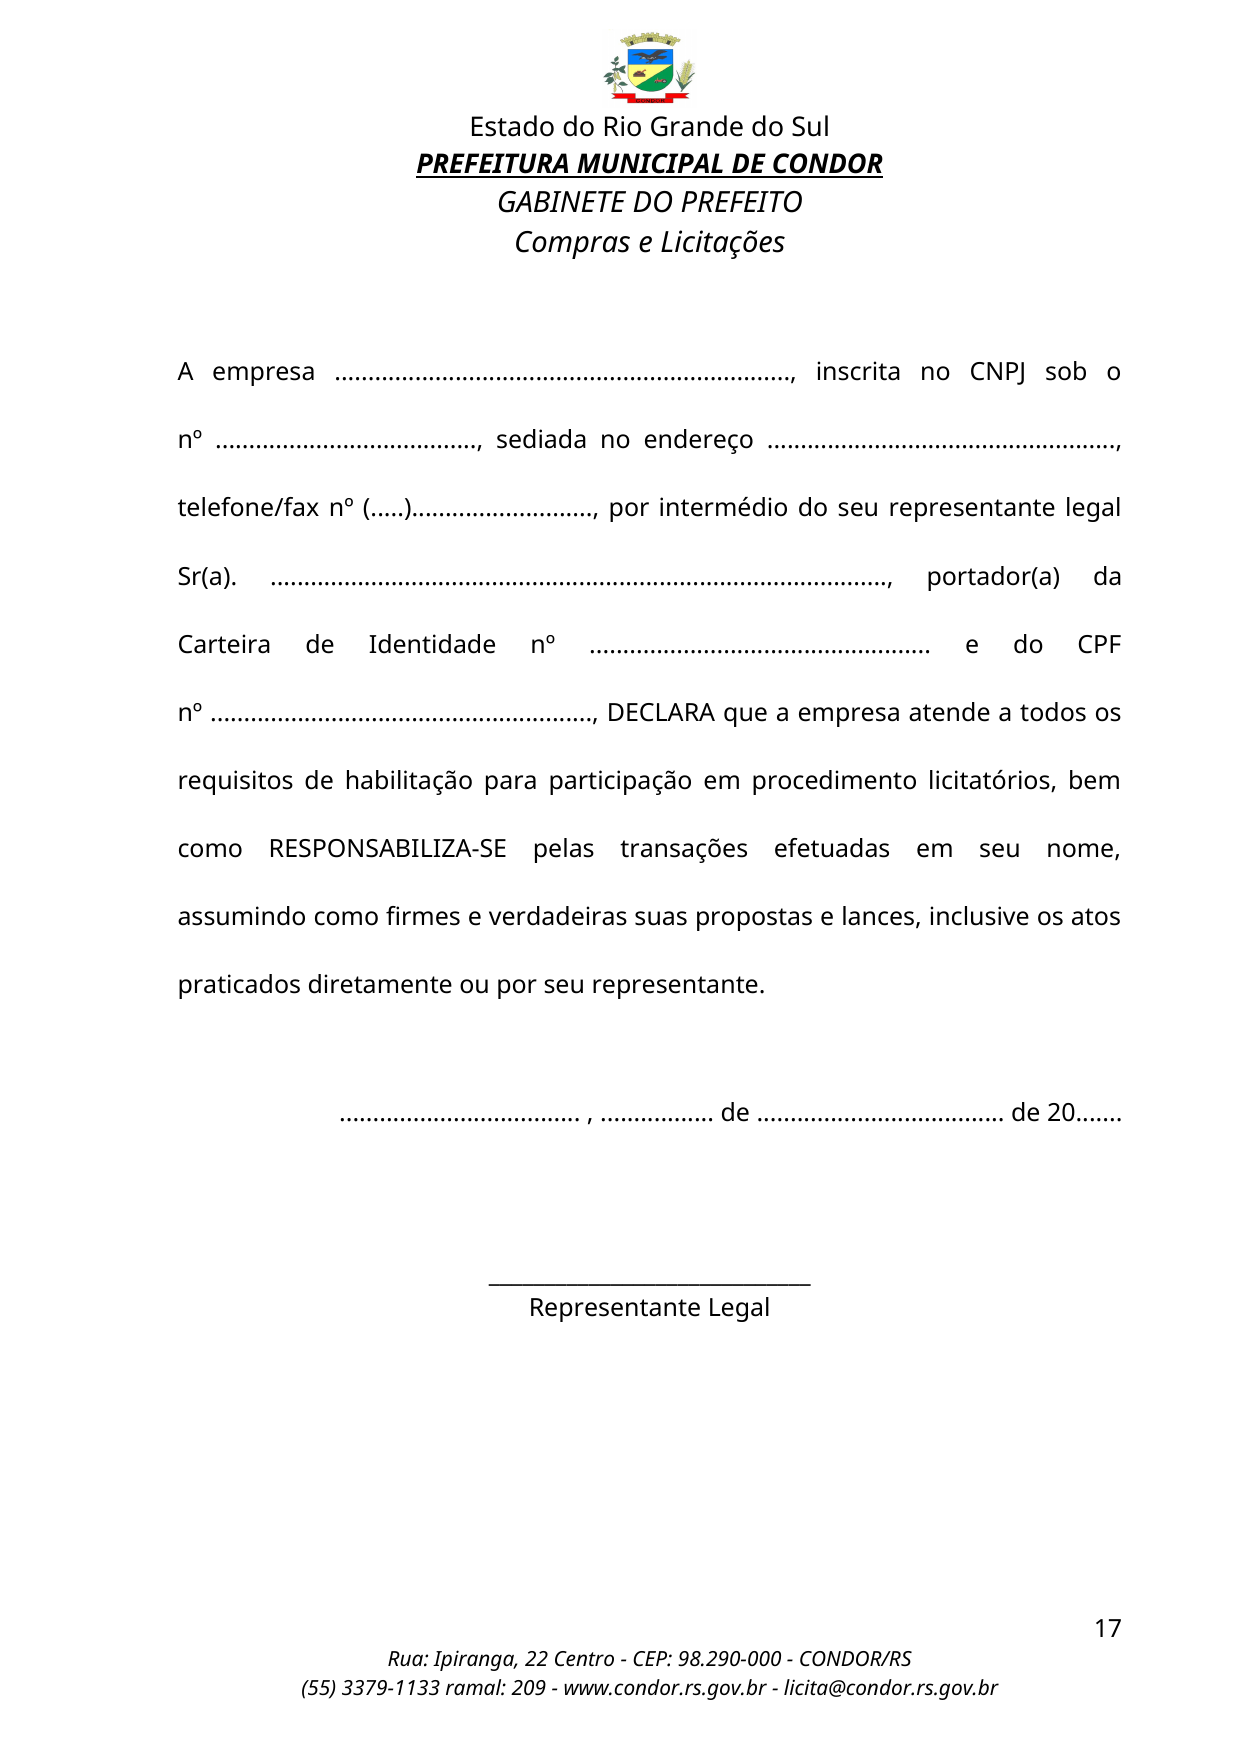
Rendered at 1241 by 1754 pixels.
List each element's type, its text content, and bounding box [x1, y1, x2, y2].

text _____________________________ [177, 1255, 1122, 1289]
text A empresa ...................................................................., inscrita no CNPJ sob o nº ......................................., sediada no endereço ...................................................., telefone/fax nº (.....)..........................., por intermédio do seu representante legal Sr(a). ............................................................................................, portador(a) da Carteira de Identidade nº ................................................... e do CPF nº ........................................................., DECLARA que a empresa atende a todos os requisitos de habilitação para participação em procedimento licitatórios, bem como RESPONSABILIZA-SE pelas transações efetuadas em seu nome, assumindo como firmes e verdadeiras suas propostas e lances, inclusive os atos praticados diretamente ou por seu representante. [177, 354, 1122, 1001]
picture [602, 29, 698, 108]
text Representante Legal [177, 1289, 1122, 1323]
text .................................... , ................. de ..................................... de 20....... [177, 1094, 1122, 1128]
